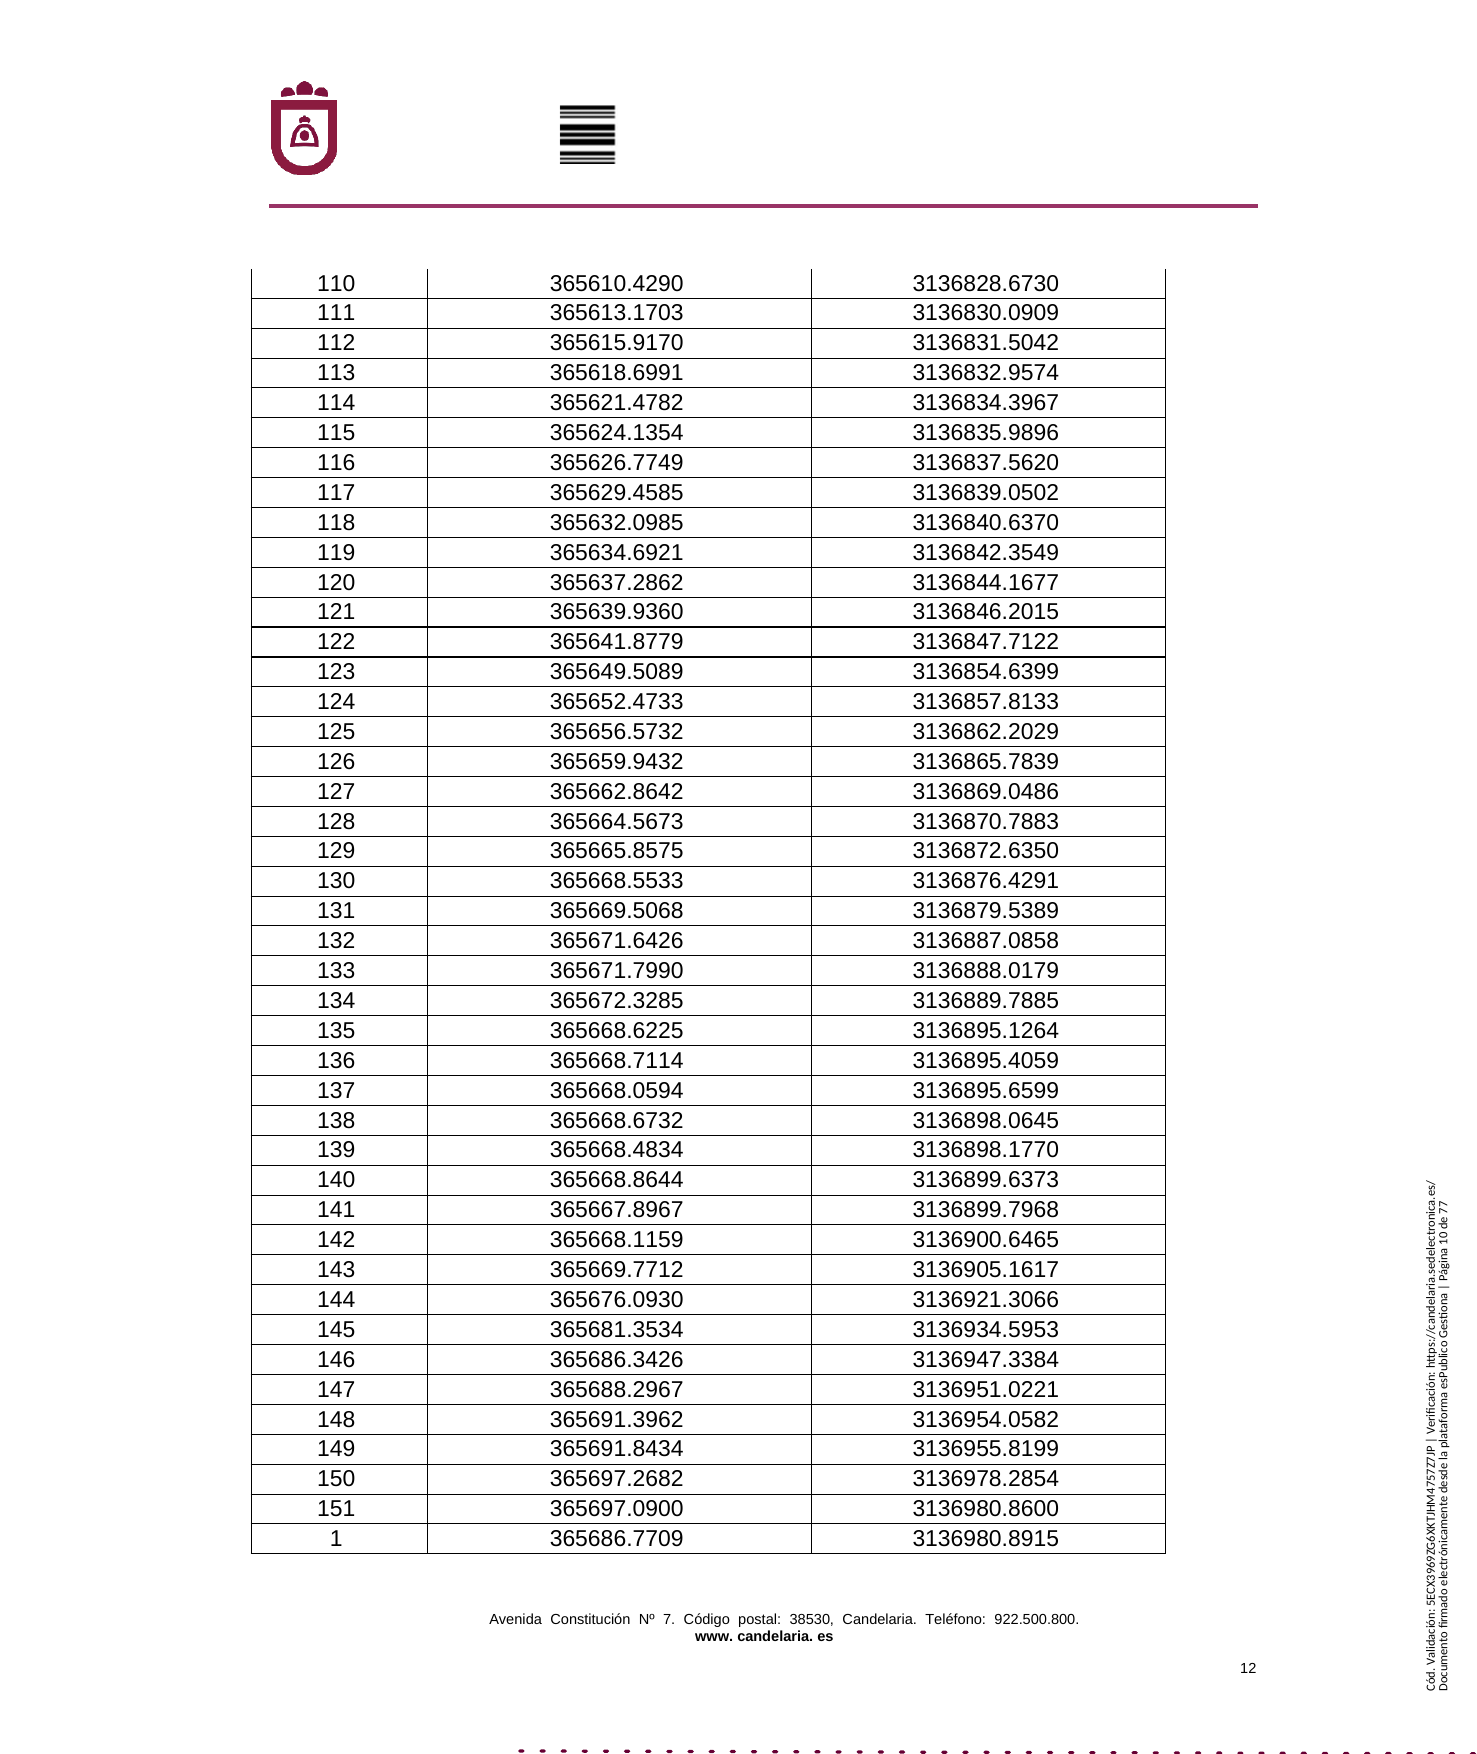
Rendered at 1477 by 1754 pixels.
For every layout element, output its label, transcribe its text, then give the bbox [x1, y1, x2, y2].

table_cell 126 [252, 747, 427, 776]
table_cell 113 [252, 359, 427, 387]
table_cell 365668.7114 [428, 1046, 811, 1075]
table_cell 116 [252, 448, 427, 477]
table_cell 3136844.1677 [812, 568, 1165, 597]
table_cell 3136832.9574 [812, 359, 1165, 387]
table_cell 3136978.2854 [812, 1465, 1165, 1493]
table_cell 3136887.0858 [812, 926, 1165, 955]
table_cell 3136980.8915 [812, 1524, 1165, 1553]
table_cell 365688.2967 [428, 1375, 811, 1404]
table_cell 3136842.3549 [812, 538, 1165, 567]
table_cell 118 [252, 508, 427, 537]
table_cell 365668.0594 [428, 1076, 811, 1105]
table_cell 365691.8434 [428, 1435, 811, 1463]
table_cell 149 [252, 1435, 427, 1463]
table_header 365610.4290 [428, 269, 811, 298]
table_cell 150 [252, 1465, 427, 1493]
table_cell 365668.8644 [428, 1166, 811, 1194]
table_cell 365652.4733 [428, 687, 811, 716]
table_cell 120 [252, 568, 427, 597]
table_cell 365665.8575 [428, 837, 811, 866]
table_header 110 [252, 269, 427, 298]
table_cell 365664.5673 [428, 807, 811, 836]
table_cell 3136840.6370 [812, 508, 1165, 537]
table_cell 365669.5068 [428, 897, 811, 925]
table_cell 3136830.0909 [812, 299, 1165, 327]
table_cell 3136847.7122 [812, 628, 1165, 656]
table_cell 365668.1159 [428, 1225, 811, 1254]
table_cell 3136934.5953 [812, 1315, 1165, 1344]
table_cell 3136898.1770 [812, 1136, 1165, 1164]
table_cell 142 [252, 1225, 427, 1254]
table_cell 365668.6732 [428, 1106, 811, 1135]
table_cell 365639.9360 [428, 598, 811, 626]
table_cell 128 [252, 807, 427, 836]
table_cell 365668.5533 [428, 867, 811, 896]
table_cell 143 [252, 1255, 427, 1284]
table_cell 3136921.3066 [812, 1285, 1165, 1314]
table_cell 365662.8642 [428, 777, 811, 806]
table_cell 365667.8967 [428, 1196, 811, 1224]
table_cell 3136955.8199 [812, 1435, 1165, 1463]
table_cell 365672.3285 [428, 986, 811, 1015]
table_cell 122 [252, 628, 427, 656]
table_cell 365686.7709 [428, 1524, 811, 1553]
table_cell 365637.2862 [428, 568, 811, 597]
table_cell 3136888.0179 [812, 956, 1165, 985]
table_cell 365691.3962 [428, 1405, 811, 1434]
table_cell 147 [252, 1375, 427, 1404]
table_cell 3136900.6465 [812, 1225, 1165, 1254]
table_cell 112 [252, 329, 427, 357]
table_cell 151 [252, 1495, 427, 1523]
table_cell 130 [252, 867, 427, 896]
table_cell 365676.0930 [428, 1285, 811, 1314]
table_cell 3136947.3384 [812, 1345, 1165, 1374]
table_cell 135 [252, 1016, 427, 1045]
table_cell 3136980.8600 [812, 1495, 1165, 1523]
table_cell 365697.2682 [428, 1465, 811, 1493]
table_cell 131 [252, 897, 427, 925]
table_cell 117 [252, 478, 427, 507]
table_cell 133 [252, 956, 427, 985]
table_cell 365668.6225 [428, 1016, 811, 1045]
table_cell 365671.6426 [428, 926, 811, 955]
table_cell 365632.0985 [428, 508, 811, 537]
table_cell 145 [252, 1315, 427, 1344]
table_cell 365629.4585 [428, 478, 811, 507]
table_cell 134 [252, 986, 427, 1015]
table_cell 146 [252, 1345, 427, 1374]
table_cell 3136899.6373 [812, 1166, 1165, 1194]
table_cell 148 [252, 1405, 427, 1434]
table_cell 3136854.6399 [812, 658, 1165, 686]
table_cell 365621.4782 [428, 388, 811, 417]
table_cell 114 [252, 388, 427, 417]
table_cell 3136951.0221 [812, 1375, 1165, 1404]
table_cell 365613.1703 [428, 299, 811, 327]
table_cell 3136889.7885 [812, 986, 1165, 1015]
table_cell 365668.4834 [428, 1136, 811, 1164]
table_cell 3136834.3967 [812, 388, 1165, 417]
table_cell 125 [252, 717, 427, 746]
table_cell 365697.0900 [428, 1495, 811, 1523]
table_cell 115 [252, 418, 427, 447]
table_cell 140 [252, 1166, 427, 1194]
table_cell 136 [252, 1046, 427, 1075]
table_cell 3136846.2015 [812, 598, 1165, 626]
table_cell 144 [252, 1285, 427, 1314]
table_cell 3136895.1264 [812, 1016, 1165, 1045]
table_cell 3136869.0486 [812, 777, 1165, 806]
table_cell 3136876.4291 [812, 867, 1165, 896]
table_cell 1 [252, 1524, 427, 1553]
table_cell 121 [252, 598, 427, 626]
table_cell 3136837.5620 [812, 448, 1165, 477]
table_cell 119 [252, 538, 427, 567]
table_cell 3136835.9896 [812, 418, 1165, 447]
table_cell 3136872.6350 [812, 837, 1165, 866]
table_cell 365649.5089 [428, 658, 811, 686]
table_cell 123 [252, 658, 427, 686]
table_cell 3136865.7839 [812, 747, 1165, 776]
table_cell 137 [252, 1076, 427, 1105]
table_cell 3136839.0502 [812, 478, 1165, 507]
table_cell 129 [252, 837, 427, 866]
table_cell 365618.6991 [428, 359, 811, 387]
table_header 3136828.6730 [812, 269, 1165, 298]
table_cell 365641.8779 [428, 628, 811, 656]
table_cell 3136895.6599 [812, 1076, 1165, 1105]
table_cell 138 [252, 1106, 427, 1135]
table_cell 365634.6921 [428, 538, 811, 567]
table_cell 111 [252, 299, 427, 327]
table_cell 3136905.1617 [812, 1255, 1165, 1284]
table_cell 3136899.7968 [812, 1196, 1165, 1224]
table_cell 365626.7749 [428, 448, 811, 477]
table_cell 365659.9432 [428, 747, 811, 776]
table_cell 139 [252, 1136, 427, 1164]
table_cell 365669.7712 [428, 1255, 811, 1284]
table_cell 365656.5732 [428, 717, 811, 746]
table_cell 124 [252, 687, 427, 716]
table_cell 132 [252, 926, 427, 955]
table_cell 365624.1354 [428, 418, 811, 447]
table_cell 141 [252, 1196, 427, 1224]
table_cell 127 [252, 777, 427, 806]
table_cell 3136954.0582 [812, 1405, 1165, 1434]
table_cell 3136862.2029 [812, 717, 1165, 746]
table_cell 365615.9170 [428, 329, 811, 357]
table_cell 3136895.4059 [812, 1046, 1165, 1075]
table_cell 3136879.5389 [812, 897, 1165, 925]
table_cell 3136870.7883 [812, 807, 1165, 836]
table_cell 365686.3426 [428, 1345, 811, 1374]
table_cell 365671.7990 [428, 956, 811, 985]
table_cell 3136857.8133 [812, 687, 1165, 716]
table_cell 3136898.0645 [812, 1106, 1165, 1135]
table_cell 365681.3534 [428, 1315, 811, 1344]
table_cell 3136831.5042 [812, 329, 1165, 357]
